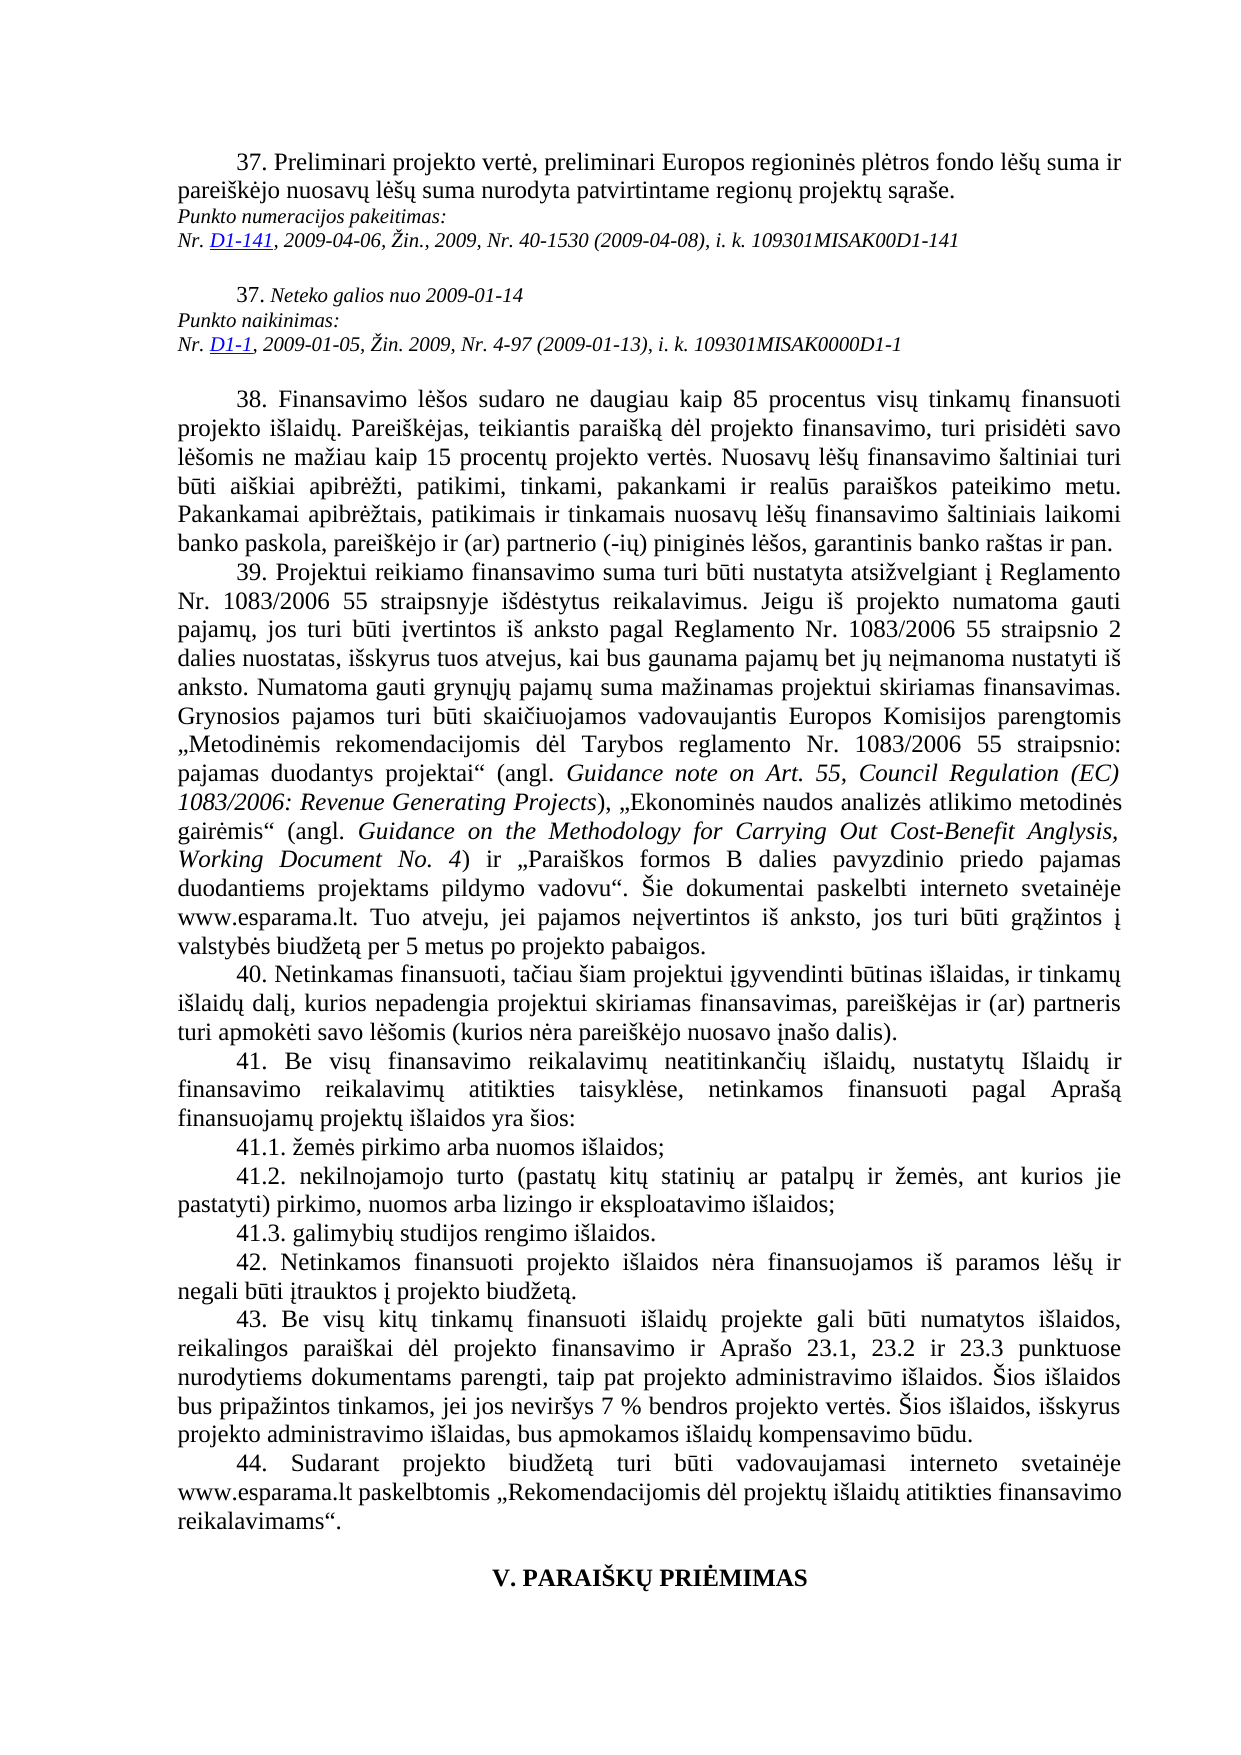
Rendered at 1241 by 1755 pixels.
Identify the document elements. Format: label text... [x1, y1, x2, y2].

text 41.3. galimybių studijos rengimo išlaidos. [177, 1218, 1122, 1247]
text 42. Netinkamos finansuoti projekto išlaidos nėra finansuojamos iš paramos lėšų ir negali būti įtrauktos į projekto biudžetą. [177, 1247, 1122, 1304]
text Punkto naikinimas: [177, 308, 1122, 332]
text 43. Be visų kitų tinkamų finansuoti išlaidų projekte gali būti numatytos išlaidos, reikalingos paraiškai dėl projekto finansavimo ir Aprašo 23.1, 23.2 ir 23.3 punktuose nurodytiems dokumentams parengti, taip pat projekto administravimo išlaidos. Šios išlaidos bus pripažintos tinkamos, jei jos neviršys 7 % bendros projekto vertės. Šios išlaidos, išskyrus projekto administravimo išlaidas, bus apmokamos išlaidų kompensavimo būdu. [177, 1304, 1122, 1448]
text V. PARAIŠKŲ PRIĖMIMAS [177, 1563, 1122, 1592]
text 39. Projektui reikiamo finansavimo suma turi būti nustatyta atsižvelgiant į Reglamento Nr. 1083/2006 55 straipsnyje išdėstytus reikalavimus. Jeigu iš projekto numatoma gauti pajamų, jos turi būti įvertintos iš anksto pagal Reglamento Nr. 1083/2006 55 straipsnio 2 dalies nuostatas, išskyrus tuos atvejus, kai bus gaunama pajamų bet jų neįmanoma nustatyti iš anksto. Numatoma gauti grynųjų pajamų suma mažinamas projektui skiriamas finansavimas. Grynosios pajamos turi būti skaičiuojamos vadovaujantis Europos Komisijos parengtomis „Metodinėmis rekomendacijomis dėl Tarybos reglamento Nr. 1083/2006 55 straipsnio: pajamas duodantys projektai“ (angl. Guidance note on Art. 55, Council Regulation (EC) 1083/2006: Revenue Generating Projects), „Ekonominės naudos analizės atlikimo metodinės gairėmis“ (angl. Guidance on the Methodology for Carrying Out Cost-Benefit Anglysis, Working Document No. 4) ir „Paraiškos formos B dalies pavyzdinio priedo pajamas duodantiems projektams pildymo vadovu“. Šie dokumentai paskelbti interneto svetainėje www.esparama.lt. Tuo atveju, jei pajamos neįvertintos iš anksto, jos turi būti grąžintos į valstybės biudžetą per 5 metus po projekto pabaigos. [177, 557, 1122, 959]
text 44. Sudarant projekto biudžetą turi būti vadovaujamasi interneto svetainėje www.esparama.lt paskelbtomis „Rekomendacijomis dėl projektų išlaidų atitikties finansavimo reikalavimams“. [177, 1448, 1122, 1534]
text Punkto numeracijos pakeitimas: [177, 204, 1122, 228]
text Nr. D1-141, 2009-04-06, Žin., 2009, Nr. 40-1530 (2009-04-08), i. k. 109301MISAK00D1-141 [177, 228, 1122, 252]
text 40. Netinkamas finansuoti, tačiau šiam projektui įgyvendinti būtinas išlaidas, ir tinkamų išlaidų dalį, kurios nepadengia projektui skiriamas finansavimas, pareiškėjas ir (ar) partneris turi apmokėti savo lėšomis (kurios nėra pareiškėjo nuosavo įnašo dalis). [177, 959, 1122, 1046]
text 41.2. nekilnojamojo turto (pastatų kitų statinių ar patalpų ir žemės, ant kurios jie pastatyti) pirkimo, nuomos arba lizingo ir eksploatavimo išlaidos; [177, 1161, 1122, 1218]
text 37. Neteko galios nuo 2009-01-14 [177, 281, 1122, 308]
text 41.1. žemės pirkimo arba nuomos išlaidos; [177, 1132, 1122, 1161]
text 41. Be visų finansavimo reikalavimų neatitinkančių išlaidų, nustatytų Išlaidų ir finansavimo reikalavimų atitikties taisyklėse, netinkamos finansuoti pagal Aprašą finansuojamų projektų išlaidos yra šios: [177, 1046, 1122, 1132]
text 37. Preliminari projekto vertė, preliminari Europos regioninės plėtros fondo lėšų suma ir pareiškėjo nuosavų lėšų suma nurodyta patvirtintame regionų projektų sąraše. [177, 147, 1122, 204]
text Nr. D1-1, 2009-01-05, Žin. 2009, Nr. 4-97 (2009-01-13), i. k. 109301MISAK0000D1-1 [177, 332, 1122, 356]
text 38. Finansavimo lėšos sudaro ne daugiau kaip 85 procentus visų tinkamų finansuoti projekto išlaidų. Pareiškėjas, teikiantis paraišką dėl projekto finansavimo, turi prisidėti savo lėšomis ne mažiau kaip 15 procentų projekto vertės. Nuosavų lėšų finansavimo šaltiniai turi būti aiškiai apibrėžti, patikimi, tinkami, pakankami ir realūs paraiškos pateikimo metu. Pakankamai apibrėžtais, patikimais ir tinkamais nuosavų lėšų finansavimo šaltiniais laikomi banko paskola, pareiškėjo ir (ar) partnerio (-ių) piniginės lėšos, garantinis banko raštas ir pan. [177, 384, 1122, 557]
